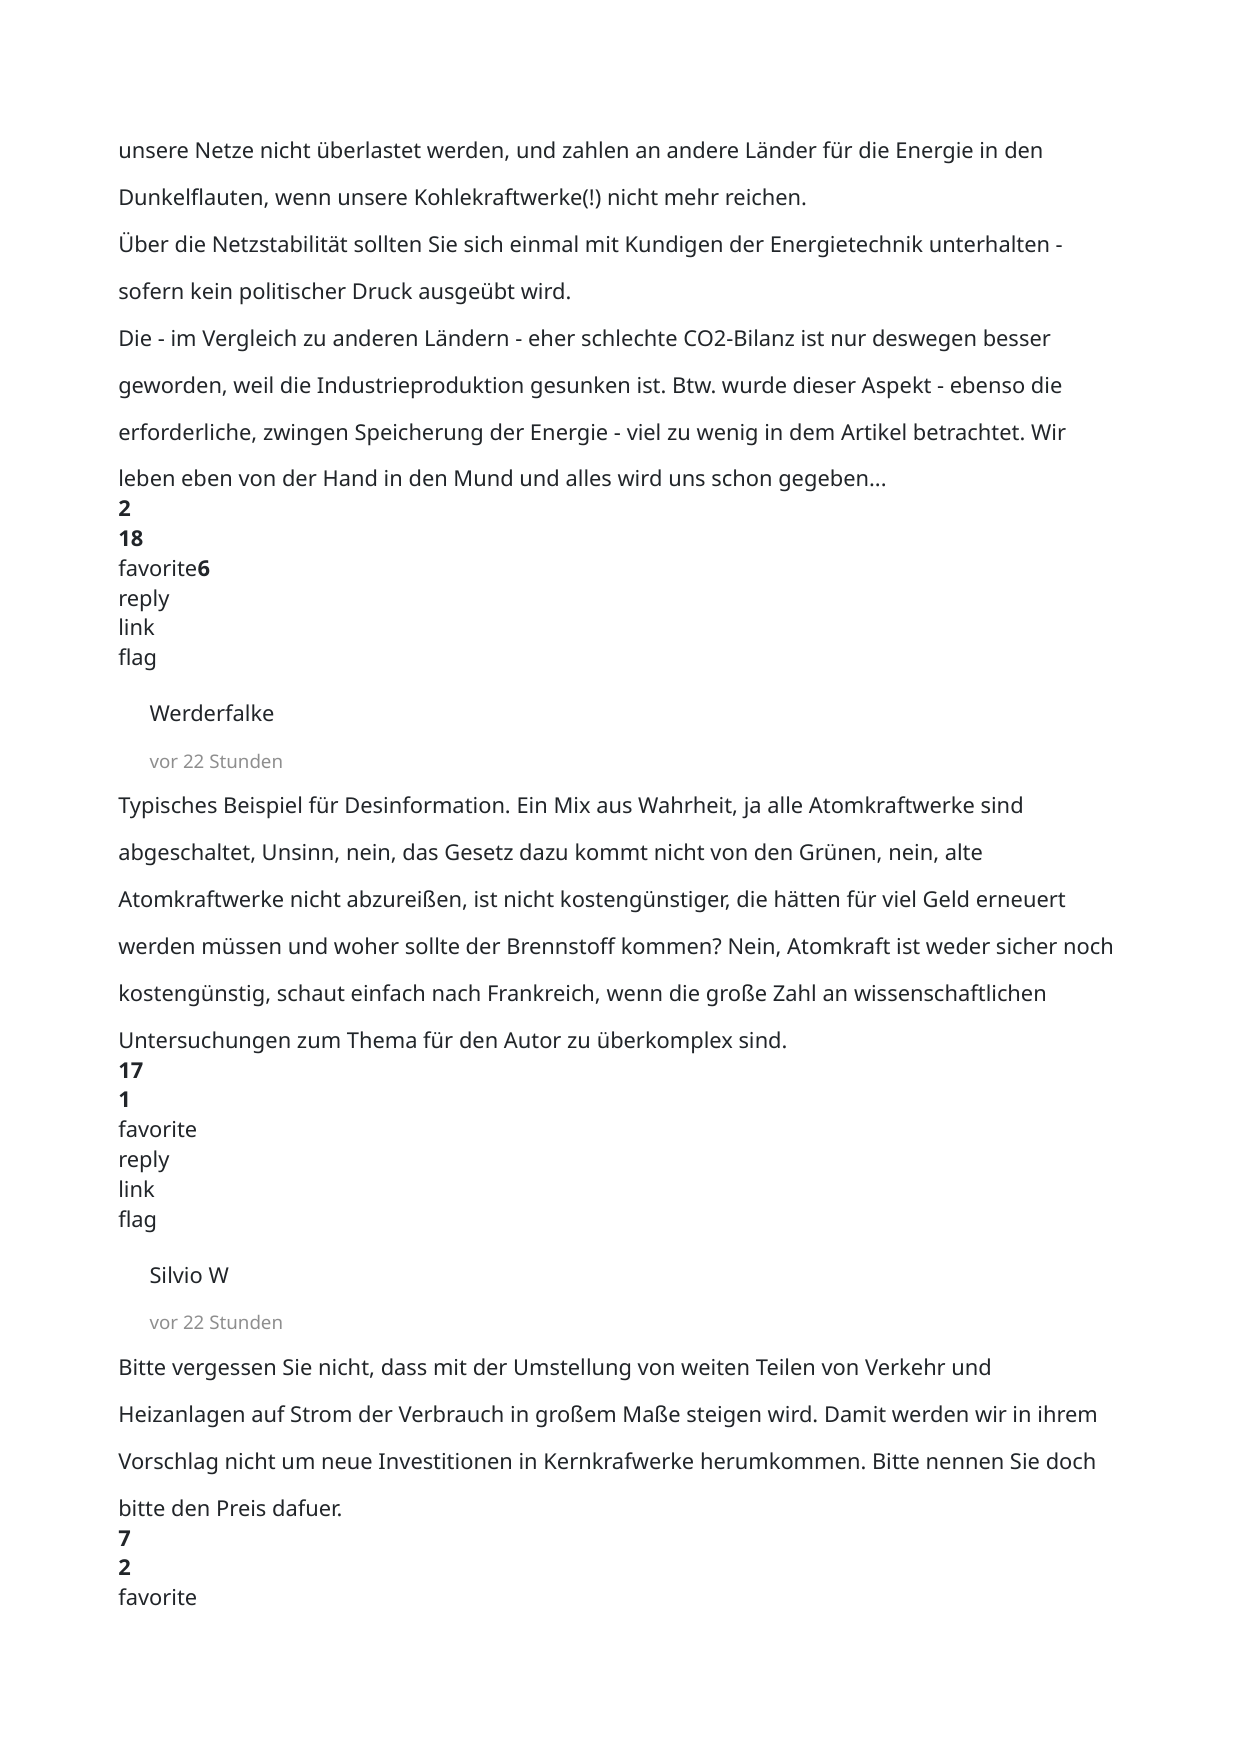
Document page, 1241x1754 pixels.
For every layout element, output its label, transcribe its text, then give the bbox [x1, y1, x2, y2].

text reply [118, 1144, 1122, 1174]
text link [118, 1174, 1122, 1204]
text flag [118, 1204, 1122, 1233]
text vor 22 Stunden [149, 744, 1122, 773]
text reply [118, 582, 1122, 612]
text Werderfalke [149, 687, 1114, 728]
text 1 [118, 1084, 1122, 1114]
text 2 [118, 493, 1122, 523]
text Bitte vergessen Sie nicht, dass mit der Umstellung von weiten Teilen von Verkehr und Heizanlagen auf Strom der Verbrauch in großem Maße steigen wird. Damit werden wir in ihrem Vorschlag nicht um neue Investitionen in Kernkrafwerke herumkommen. Bitte nennen Sie doch bitte den Preis dafuer. [118, 1335, 1122, 1522]
text flag [118, 642, 1122, 672]
text 17 [118, 1055, 1122, 1084]
text 18 [118, 523, 1122, 553]
text favorite [118, 1114, 1122, 1144]
text favorite [118, 1582, 1122, 1612]
text unsere Netze nicht überlastet werden, und zahlen an andere Länder für die Energie in den Dunkelflauten, wenn unsere Kohlekraftwerke(!) nicht mehr reichen. Über die Netzstabilität sollten Sie sich einmal mit Kundigen der Energietechnik unterhalten - sofern kein politischer Druck ausgeübt wird. Die - im Vergleich zu anderen Ländern - eher schlechte CO2-Bilanz ist nur deswegen besser geworden, weil die Industrieproduktion gesunken ist. Btw. wurde dieser Aspekt - ebenso die erforderliche, zwingen Speicherung der Energie - viel zu wenig in dem Artikel betrachtet. Wir leben eben von der Hand in den Mund und alles wird uns schon gegeben... [118, 118, 1122, 493]
text vor 22 Stunden [149, 1305, 1122, 1335]
text favorite6 [118, 553, 1122, 582]
text Typisches Beispiel für Desinformation. Ein Mix aus Wahrheit, ja alle Atomkraftwerke sind abgeschaltet, Unsinn, nein, das Gesetz dazu kommt nicht von den Grünen, nein, alte Atomkraftwerke nicht abzureißen, ist nicht kostengünstiger, die hätten für viel Geld erneuert werden müssen und woher sollte der Brennstoff kommen? Nein, Atomkraft ist weder sicher noch kostengünstig, schaut einfach nach Frankreich, wenn die große Zahl an wissenschaftlichen Untersuchungen zum Thema für den Autor zu überkomplex sind. [118, 773, 1122, 1055]
text 7 [118, 1522, 1122, 1552]
text Silvio W [149, 1249, 1114, 1290]
text link [118, 612, 1122, 642]
text 2 [118, 1552, 1122, 1582]
